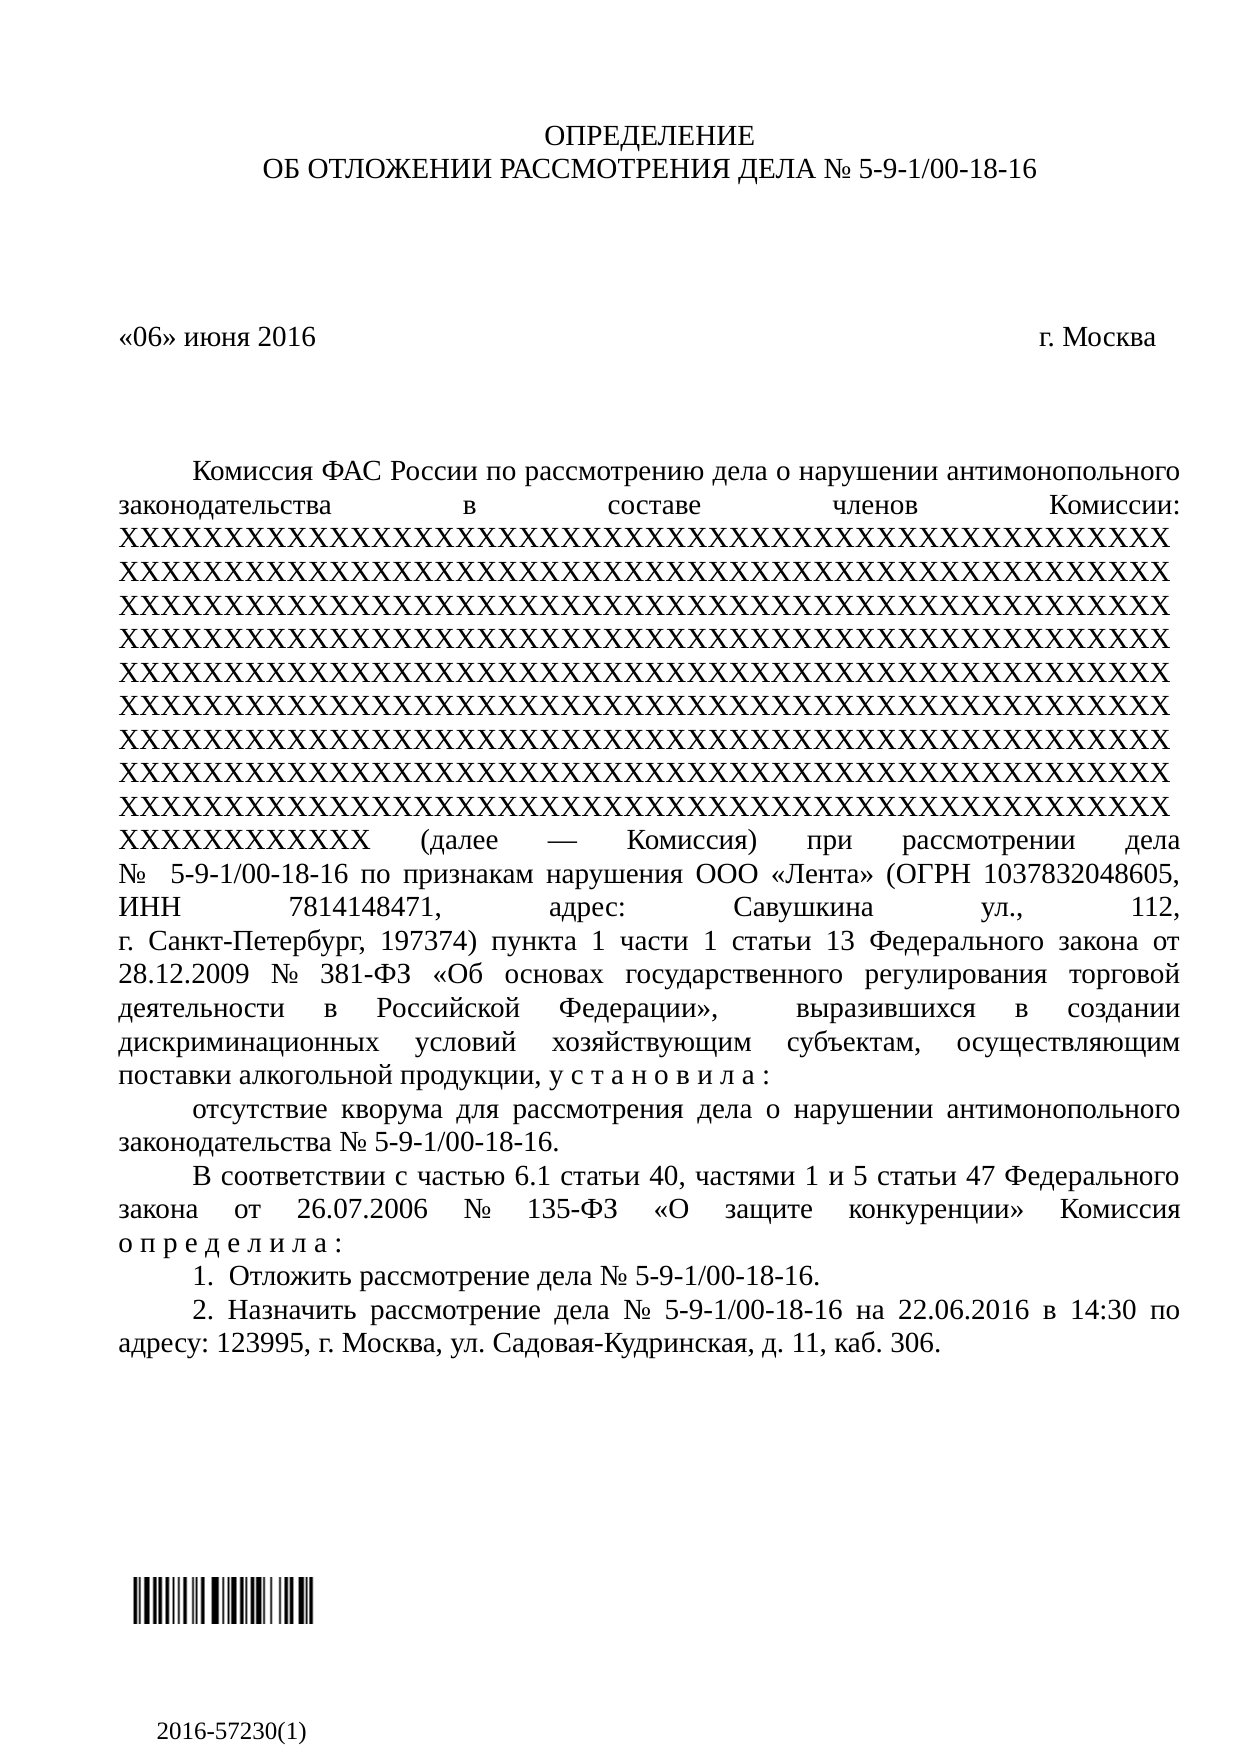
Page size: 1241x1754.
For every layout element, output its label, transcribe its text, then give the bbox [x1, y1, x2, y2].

text Комиссия ФАС России по рассмотрению дела о нарушении антимонопольного законодательства в составе членов Комиссии: XXXXXXXXXXXXXXXXXXXXXXXXXXXXXXXXXXXXXXXXXXXXXXXXXXXXXXXXXXXXXXXXXXXXXXXXXXXXXXXXXXXXXXXXXXXXXXXXXXXXXXXXXXXXXXXXXXXXXXXXXXXXXXXXXXXXXXXXXXXXXXXXXXXXXXXXXXXXXXXXXXXXXXXXXXXXXXXXXXXXXXXXXXXXXXXXXXXXXXXXXXXXXXXXXXXXXXXXXXXXXXXXXXXXXXXXXXXXXXXXXXXXXXXXXXXXXXXXXXXXXXXXXXXXXXXXXXXXXXXXXXXXXXXXXXXXXXXXXXXXXXXXXXXXXXXXXXXXXXXXXXXXXXXXXXXXXXXXXXXXXXXXXXXXXXXXXXXXXXXXXXXXXXXXXXXXXXXXXXXXXXXXXXXXXXXXXXXXXXXXXXXXXXXXXXXXXXXXXXXXXXXXXXXXXXXXXXXXXXXXXXXXXXXXXXXXXXXXXXXXXX (далее — Комиссия) при рассмотрении дела № 5-9-1/00-18-16 по признакам нарушения ООО «Лента» (ОГРН 1037832048605, ИНН 7814148471, адрес: Савушкина ул., 112, г. Санкт-Петербург, 197374) пункта 1 части 1 статьи 13 Федерального закона от 28.12.2009 № 381-ФЗ «Об основах государственного регулирования торговой деятельности в Российской Федерации», выразившихся в создании дискриминационных условий хозяйствующим субъектам, осуществляющим поставки алкогольной продукции, у с т а н о в и л а : [118, 453, 1181, 1091]
text 2. Назначить рассмотрение дела № 5-9-1/00-18-16 на 22.06.2016 в 14:30 по адресу: 123995, г. Москва, ул. Садовая-Кудринская, д. 11, каб. 306. [118, 1292, 1181, 1359]
text ОПРЕДЕЛЕНИЕ [118, 118, 1181, 152]
text В соответствии с частью 6.1 статьи 40, частями 1 и 5 статьи 47 Федерального закона от 26.07.2006 № 135-ФЗ «О защите конкуренции» Комиссия о п р е д е л и л а : [118, 1158, 1181, 1258]
text отсутствие кворума для рассмотрения дела о нарушении антимонопольного законодательства № 5-9-1/00-18-16. [118, 1091, 1181, 1158]
text 1. Отложить рассмотрение дела № 5-9-1/00-18-16. [118, 1258, 1181, 1292]
text ОБ ОТЛОЖЕНИИ РАССМОТРЕНИЯ ДЕЛА № 5-9-1/00-18-16 [118, 152, 1181, 185]
text «06» июня 2016 г. Москва [118, 319, 1181, 353]
picture [118, 1577, 331, 1624]
